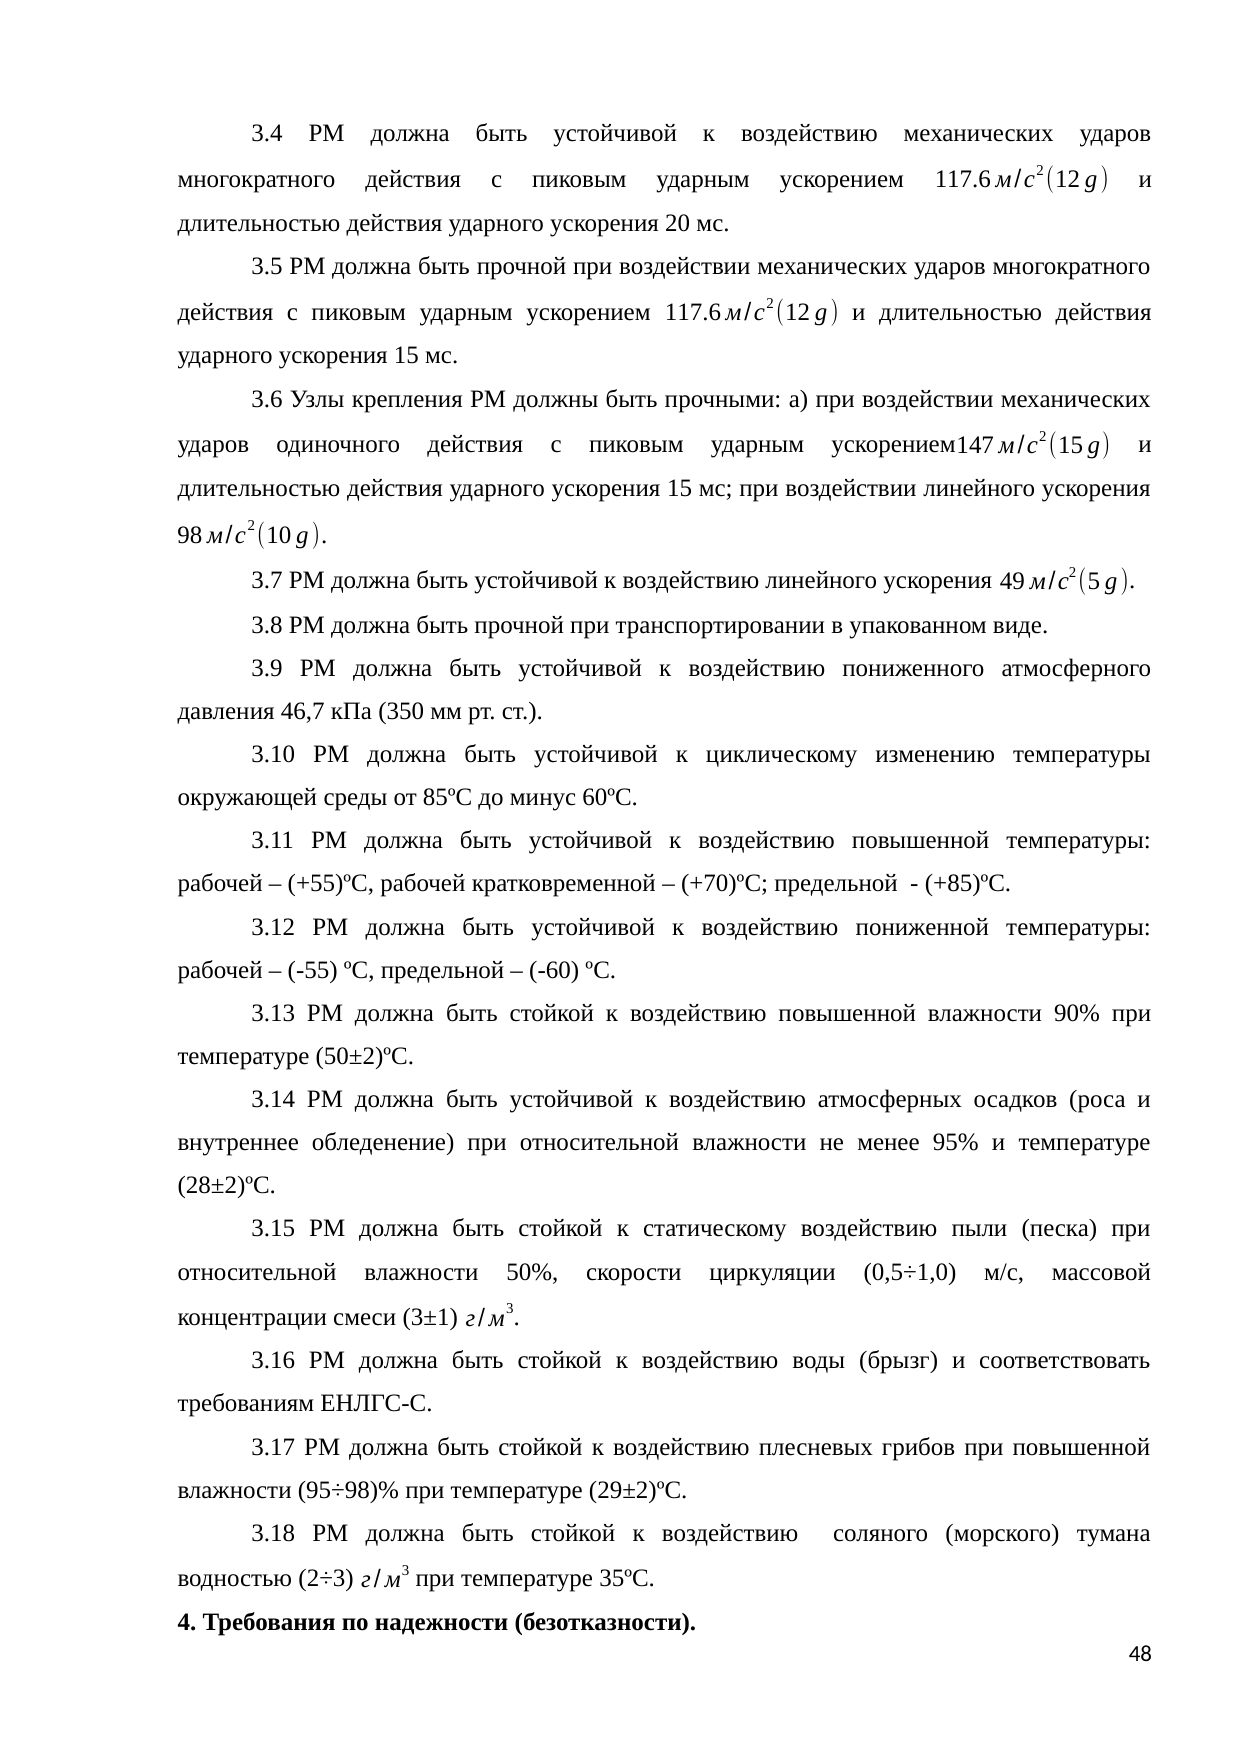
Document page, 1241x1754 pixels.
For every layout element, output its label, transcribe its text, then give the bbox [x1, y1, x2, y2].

text 3.13 РМ должна быть стойкой к воздействию повышенной влажности 90% при температуре (50±2)ºС. [177, 998, 1152, 1070]
text 3.6 Узлы крепления РМ должны быть прочными: а) при воздействии механических ударов одиночного действия с пиковым ударным ускорением и длительностью действия ударного ускорения 15 мс; при воздействии линейного ускорения [177, 384, 1152, 549]
text 3.11 РМ должна быть устойчивой к воздействию повышенной температуры: рабочей – (+55)ºС, рабочей кратковременной – (+70)ºС; предельной - (+85)ºС. [177, 825, 1152, 897]
text 3.14 РМ должна быть устойчивой к воздействию атмосферных осадков (роса и внутреннее обледенение) при относительной влажности не менее 95% и температуре (28±2)ºС. [177, 1084, 1152, 1199]
text 3.10 РМ должна быть устойчивой к циклическому изменению температуры окружающей среды от 85ºС до минус 60ºС. [177, 739, 1152, 811]
text 3.7 РМ должна быть устойчивой к воздействию линейного ускорения . [177, 563, 1152, 595]
text 3.18 РМ должна быть стойкой к воздействию соляного (морского) тумана водностью (2÷3) при температуре 35ºС. [177, 1518, 1152, 1592]
text 4. Требования по надежности (безотказности). [177, 1607, 1152, 1635]
text 3.15 РМ должна быть стойкой к статическому воздействию пыли (песка) при относительной влажности 50%, скорости циркуляции (0,5÷1,0) м/с, массовой концентрации смеси (3±1) . [177, 1213, 1152, 1331]
text 3.12 РМ должна быть устойчивой к воздействию пониженной температуры: рабочей – (-55) ºС, предельной – (-60) ºС. [177, 912, 1152, 983]
text 3.16 РМ должна быть стойкой к воздействию воды (брызг) и соответствовать требованиям ЕНЛГС-С. [177, 1345, 1152, 1417]
text 3.5 РМ должна быть прочной при воздействии механических ударов многократного действия с пиковым ударным ускорением и длительностью действия ударного ускорения 15 мс. [177, 251, 1152, 369]
text 3.8 РМ должна быть прочной при транспортировании в упакованном виде. [177, 610, 1152, 638]
text 3.4 РМ должна быть устойчивой к воздействию механических ударов многократного действия с пиковым ударным ускорением и длительностью действия ударного ускорения 20 мс. [177, 118, 1152, 237]
text 3.9 РМ должна быть устойчивой к воздействию пониженного атмосферного давления 46,7 кПа (350 мм рт. ст.). [177, 653, 1152, 725]
text 3.17 РМ должна быть стойкой к воздействию плесневых грибов при повышенной влажности (95÷98)% при температуре (29±2)ºС. [177, 1432, 1152, 1503]
